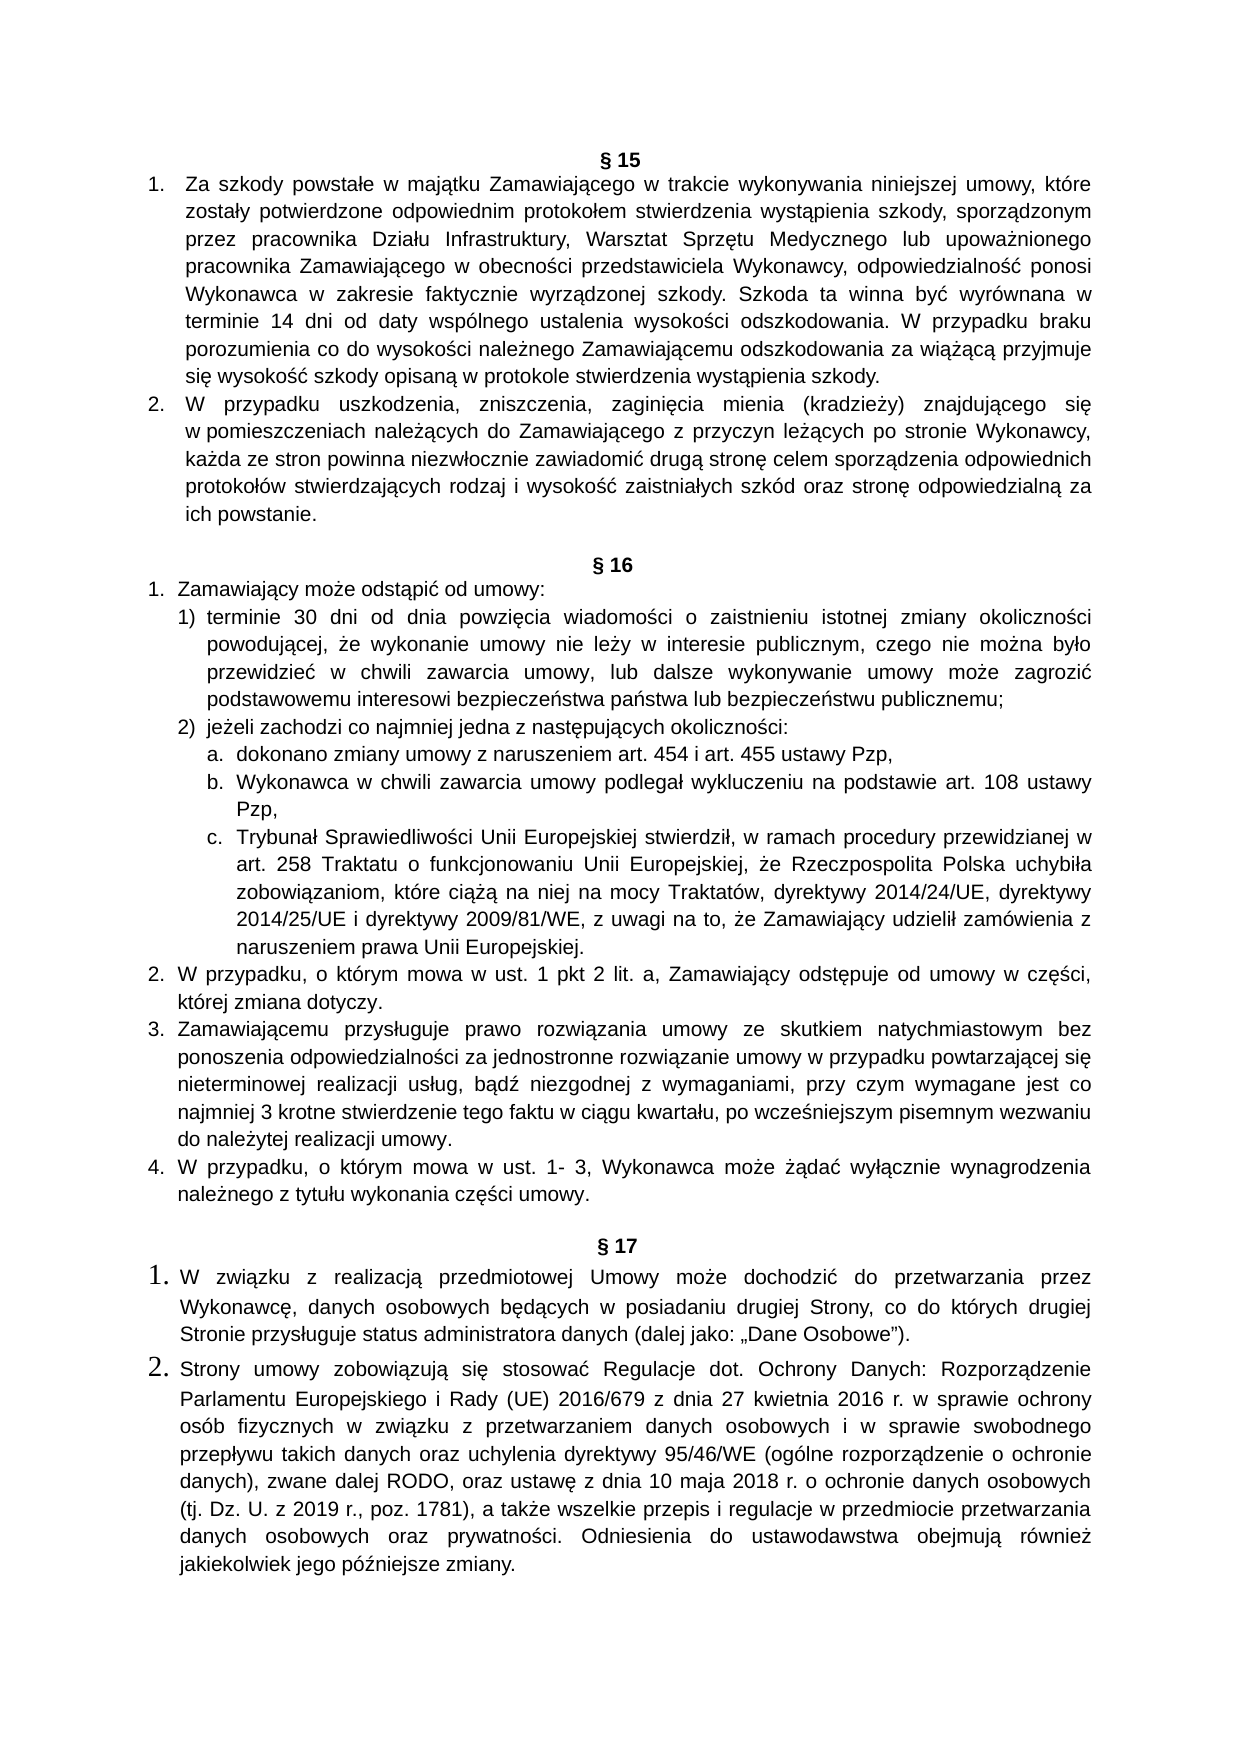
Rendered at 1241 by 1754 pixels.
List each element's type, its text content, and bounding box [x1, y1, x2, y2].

list Trybunał Sprawiedliwości Unii Europejskiej stwierdził, w ramach procedury przewidzianej w art. 258 Traktatu o funkcjonowaniu Unii Europejskiej, że Rzeczpospolita Polska uchybiła zobowiązaniom, które ciążą na niej na mocy Traktatów, dyrektywy 2014/24/UE, dyrektywy 2014/25/UE i dyrektywy 2009/81/WE, z uwagi na to, że Zamawiający udzielił zamówienia z naruszeniem prawa Unii Europejskiej. [207, 824, 1093, 958]
text § 16 [133, 553, 1093, 577]
list Za szkody powstałe w majątku Zamawiającego w trakcie wykonywania niniejszej umowy, które zostały potwierdzone odpowiednim protokołem stwierdzenia wystąpienia szkody, sporządzonym przez pracownika Działu Infrastruktury, Warsztat Sprzętu Medycznego lub upoważnionego pracownika Zamawiającego w obecności przedstawiciela Wykonawcy, odpowiedzialność ponosi Wykonawca w zakresie faktycznie wyrządzonej szkody. Szkoda ta winna być wyrównana w terminie 14 dni od daty wspólnego ustalenia wysokości odszkodowania. W przypadku braku porozumienia co do wysokości należnego Zamawiającemu odszkodowania za wiążącą przyjmuje się wysokość szkody opisaną w protokole stwierdzenia wystąpienia szkody. [148, 172, 1093, 388]
list W przypadku, o którym mowa w ust. 1- 3, Wykonawca może żądać wyłącznie wynagrodzenia należnego z tytułu wykonania części umowy. [148, 1154, 1093, 1206]
text § 17 [148, 1233, 1093, 1257]
list dokonano zmiany umowy z naruszeniem art. 454 i art. 455 ustawy Pzp, [207, 742, 1093, 766]
list W przypadku, o którym mowa w ust. 1 pkt 2 lit. a, Zamawiający odstępuje od umowy w części, której zmiana dotyczy. [148, 962, 1093, 1013]
list Zamawiającemu przysługuje prawo rozwiązania umowy ze skutkiem natychmiastowym bez ponoszenia odpowiedzialności za jednostronne rozwiązanie umowy w przypadku powtarzającej się nieterminowej realizacji usług, bądź niezgodnej z wymaganiami, przy czym wymagane jest co najmniej 3 krotne stwierdzenie tego faktu w ciągu kwartału, po wcześniejszym pisemnym wezwaniu do należytej realizacji umowy. [148, 1017, 1093, 1151]
list Strony umowy zobowiązują się stosować Regulacje dot. Ochrony Danych: Rozporządzenie Parlamentu Europejskiego i Rady (UE) 2016/679 z dnia 27 kwietnia 2016 r. w sprawie ochrony osób fizycznych w związku z przetwarzaniem danych osobowych i w sprawie swobodnego przepływu takich danych oraz uchylenia dyrektywy 95/46/WE (ogólne rozporządzenie o ochronie danych), zwane dalej RODO, oraz ustawę z dnia 10 maja 2018 r. o ochronie danych osobowych (tj. Dz. U. z 2019 r., poz. 1781), a także wszelkie przepis i regulacje w przedmiocie przetwarzania danych osobowych oraz prywatności. Odniesienia do ustawodawstwa obejmują również jakiekolwiek jego późniejsze zmiany. [148, 1349, 1093, 1576]
list terminie 30 dni od dnia powzięcia wiadomości o zaistnieniu istotnej zmiany okoliczności powodującej, że wykonanie umowy nie leży w interesie publicznym, czego nie można było przewidzieć w chwili zawarcia umowy, lub dalsze wykonywanie umowy może zagrozić podstawowemu interesowi bezpieczeństwa państwa lub bezpieczeństwu publicznemu; [177, 604, 1093, 711]
list jeżeli zachodzi co najmniej jedna z następujących okoliczności: [177, 714, 1093, 738]
text § 15 [148, 148, 1093, 172]
list Wykonawca w chwili zawarcia umowy podlegał wykluczeniu na podstawie art. 108 ustawy Pzp, [207, 769, 1093, 821]
list Zamawiający może odstąpić od umowy: [148, 577, 1093, 601]
list W związku z realizacją przedmiotowej Umowy może dochodzić do przetwarzania przez Wykonawcę, danych osobowych będących w posiadaniu drugiej Strony, co do których drugiej Stronie przysługuje status administratora danych (dalej jako: „Dane Osobowe”). [148, 1257, 1093, 1346]
list W przypadku uszkodzenia, zniszczenia, zaginięcia mienia (kradzieży) znajdującego się w pomieszczeniach należących do Zamawiającego z przyczyn leżących po stronie Wykonawcy, każda ze stron powinna niezwłocznie zawiadomić drugą stronę celem sporządzenia odpowiednich protokołów stwierdzających rodzaj i wysokość zaistniałych szkód oraz stronę odpowiedzialną za ich powstanie. [148, 392, 1093, 526]
